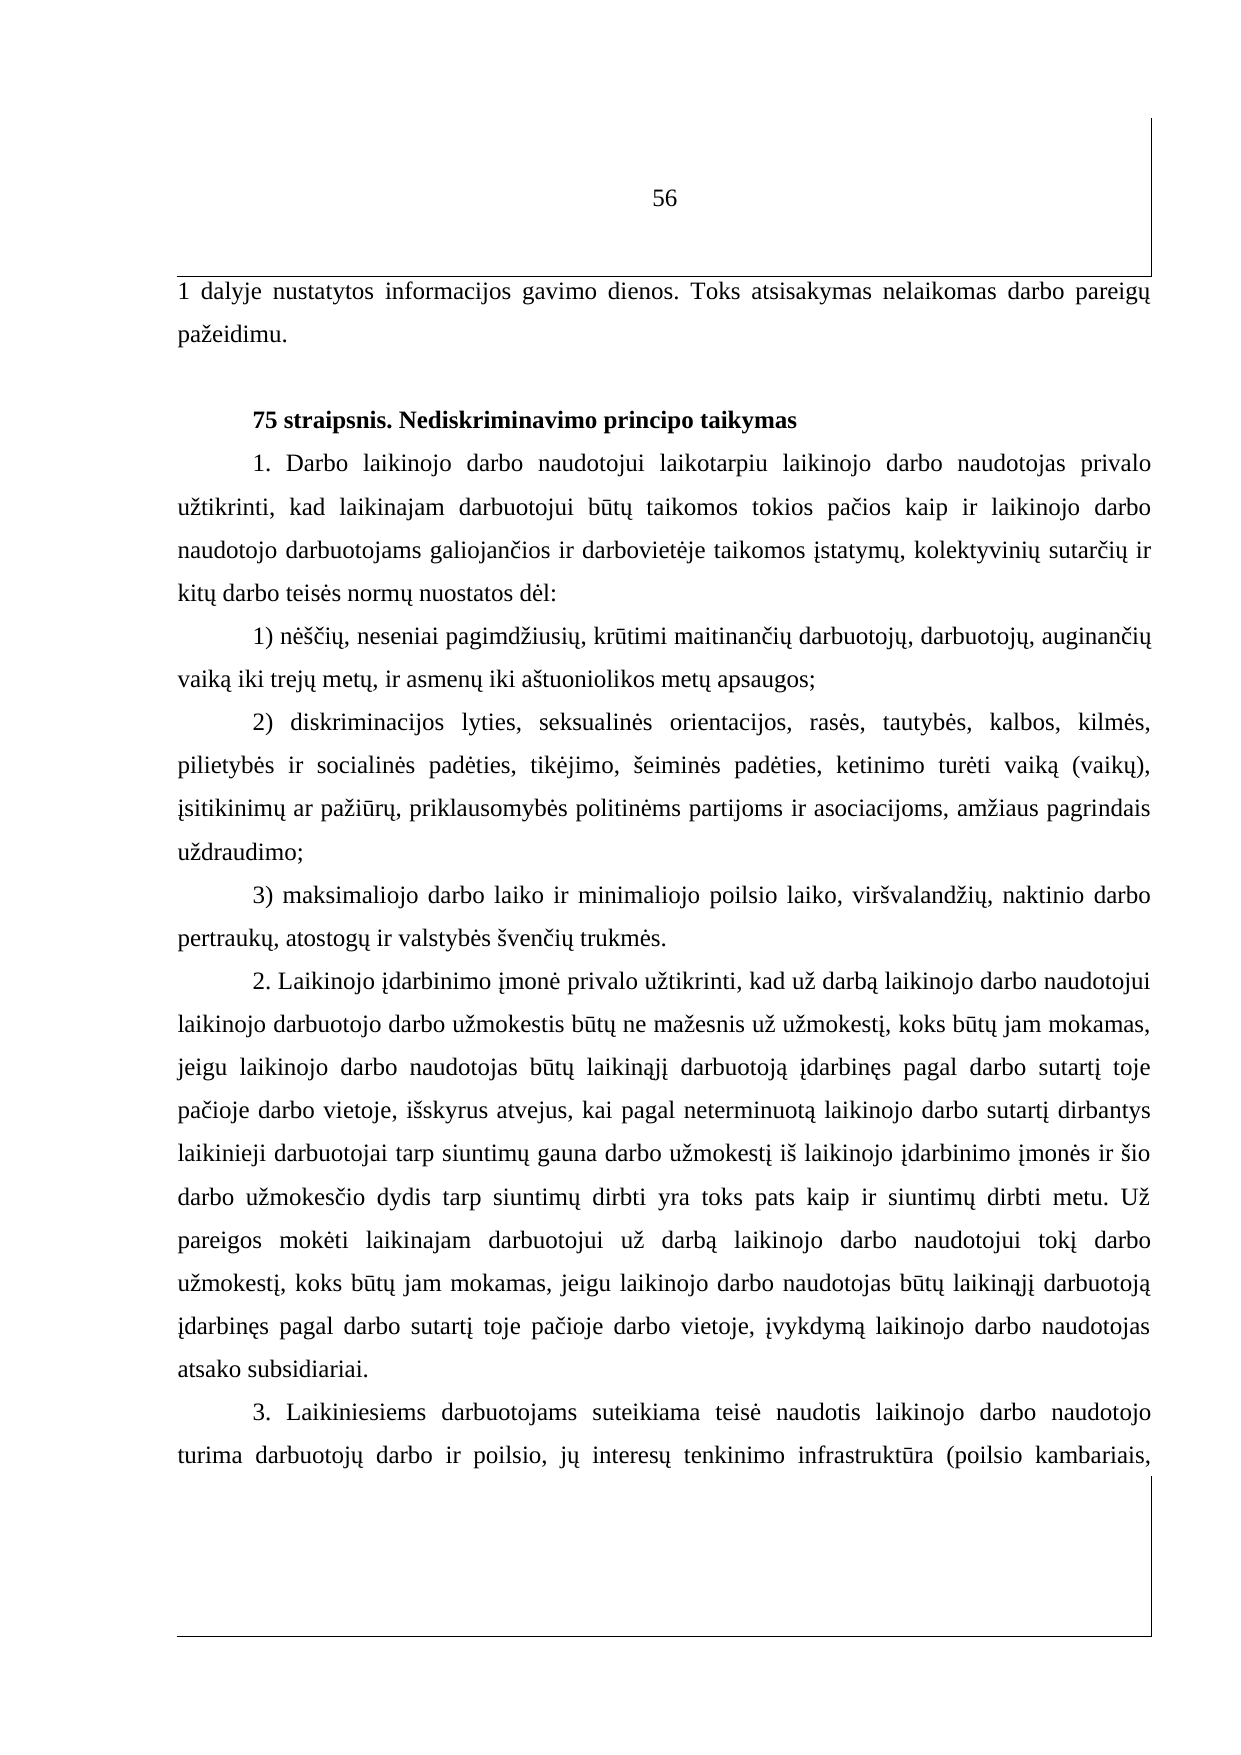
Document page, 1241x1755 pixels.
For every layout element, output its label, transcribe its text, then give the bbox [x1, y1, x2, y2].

text 3) maksimaliojo darbo laiko ir minimaliojo poilsio laiko, viršvalandžių, naktinio darbo pertraukų, atostogų ir valstybės švenčių trukmės. [177, 880, 1152, 952]
text 1 dalyje nustatytos informacijos gavimo dienos. Toks atsisakymas nelaikomas darbo pareigų pažeidimu. [177, 276, 1152, 348]
text 1) nėščių, neseniai pagimdžiusių, krūtimi maitinančių darbuotojų, darbuotojų, auginančių vaiką iki trejų metų, ir asmenų iki aštuoniolikos metų apsaugos; [177, 621, 1152, 693]
text 75 straipsnis. Nediskriminavimo principo taikymas [177, 405, 1152, 434]
text 2) diskriminacijos lyties, seksualinės orientacijos, rasės, tautybės, kalbos, kilmės, pilietybės ir socialinės padėties, tikėjimo, šeiminės padėties, ketinimo turėti vaiką (vaikų), įsitikinimų ar pažiūrų, priklausomybės politinėms partijoms ir asociacijoms, amžiaus pagrindais uždraudimo; [177, 707, 1152, 865]
text 2. Laikinojo įdarbinimo įmonė privalo užtikrinti, kad už darbą laikinojo darbo naudotojui laikinojo darbuotojo darbo užmokestis būtų ne mažesnis už užmokestį, koks būtų jam mokamas, jeigu laikinojo darbo naudotojas būtų laikinąjį darbuotoją įdarbinęs pagal darbo sutartį toje pačioje darbo vietoje, išskyrus atvejus, kai pagal neterminuotą laikinojo darbo sutartį dirbantys laikinieji darbuotojai tarp siuntimų gauna darbo užmokestį iš laikinojo įdarbinimo įmonės ir šio darbo užmokesčio dydis tarp siuntimų dirbti yra toks pats kaip ir siuntimų dirbti metu. Už pareigos mokėti laikinajam darbuotojui už darbą laikinojo darbo naudotojui tokį darbo užmokestį, koks būtų jam mokamas, jeigu laikinojo darbo naudotojas būtų laikinąjį darbuotoją įdarbinęs pagal darbo sutartį toje pačioje darbo vietoje, įvykdymą laikinojo darbo naudotojas atsako subsidiariai. [177, 966, 1152, 1383]
text 1. Darbo laikinojo darbo naudotojui laikotarpiu laikinojo darbo naudotojas privalo užtikrinti, kad laikinajam darbuotojui būtų taikomos tokios pačios kaip ir laikinojo darbo naudotojo darbuotojams galiojančios ir darbovietėje taikomos įstatymų, kolektyvinių sutarčių ir kitų darbo teisės normų nuostatos dėl: [177, 448, 1152, 607]
text 3. Laikiniesiems darbuotojams suteikiama teisė naudotis laikinojo darbo naudotojo turima darbuotojų darbo ir poilsio, jų interesų tenkinimo infrastruktūra (poilsio kambariais, [177, 1397, 1152, 1469]
